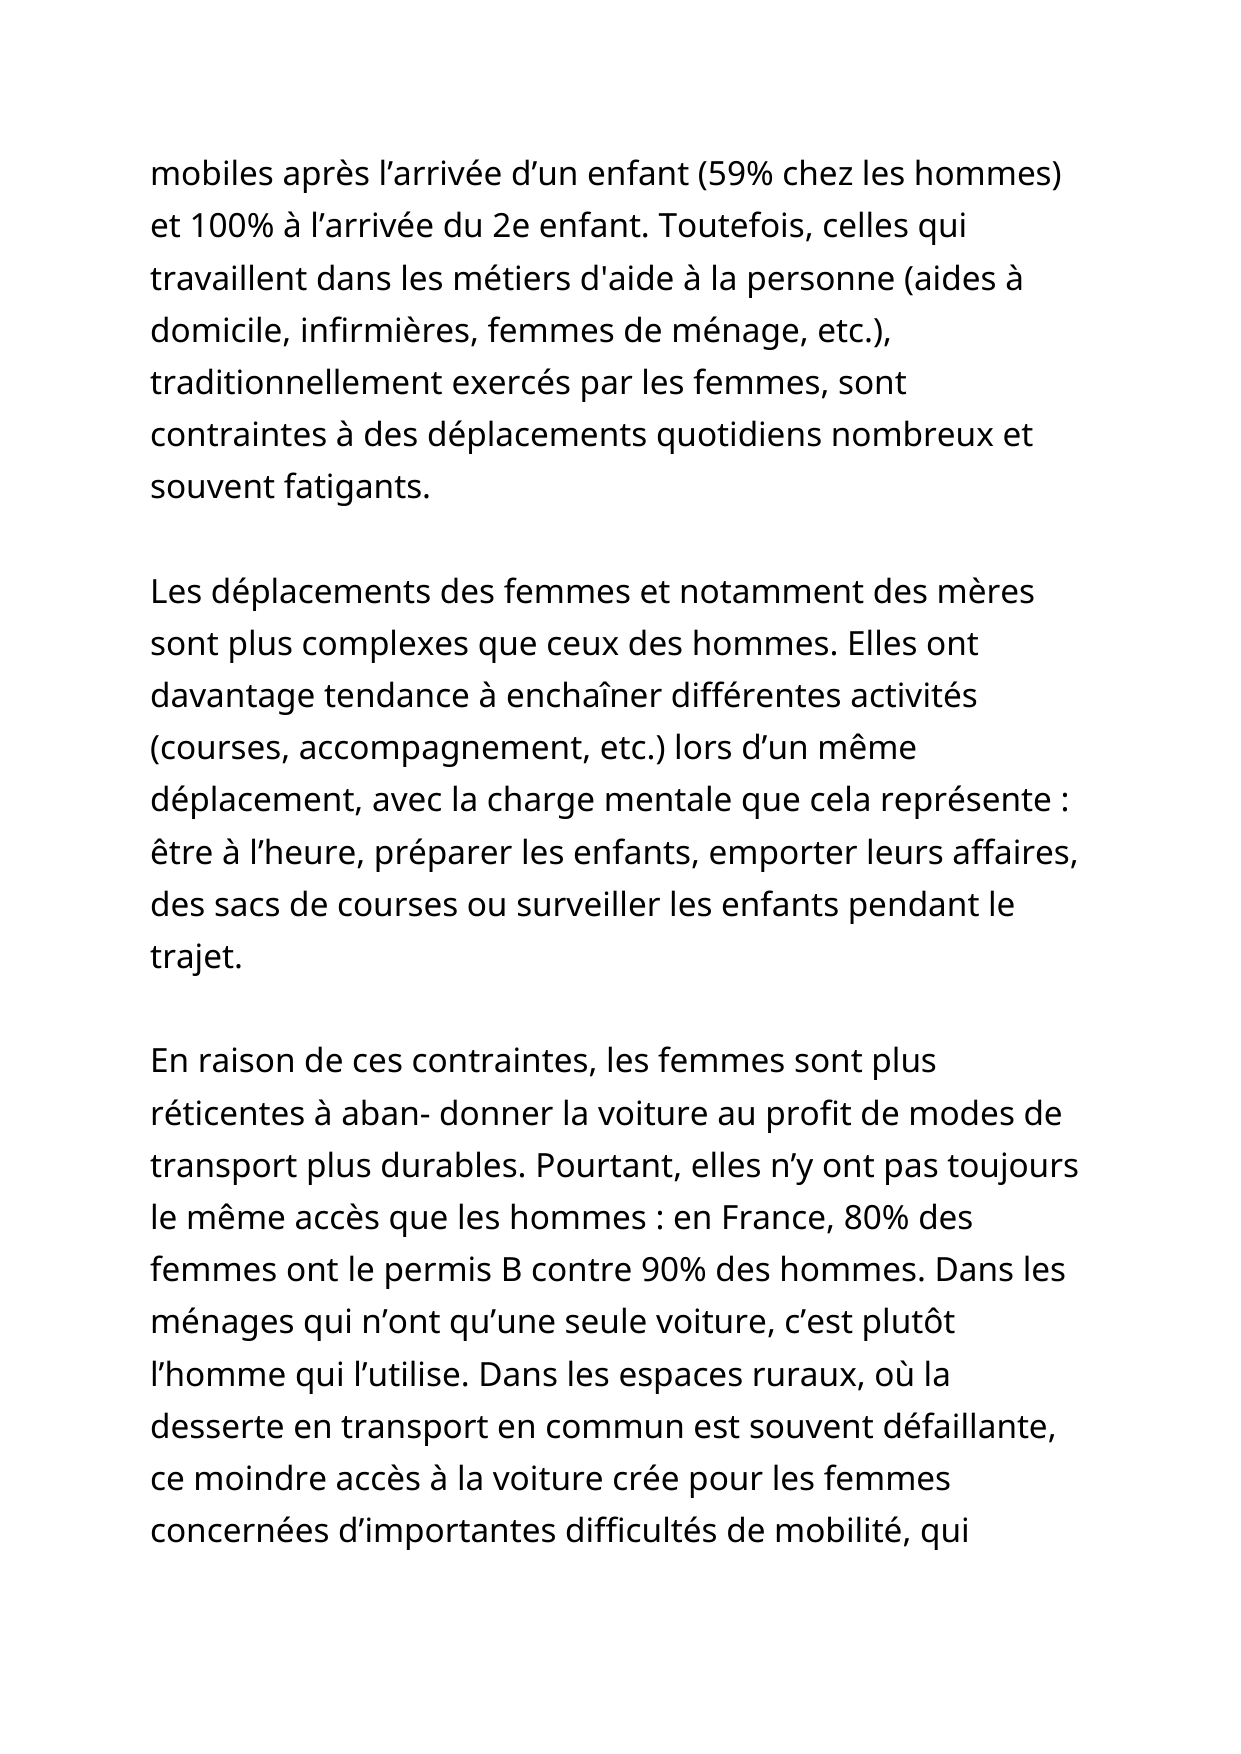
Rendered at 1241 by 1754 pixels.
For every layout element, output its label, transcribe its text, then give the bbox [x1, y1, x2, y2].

text Les déplacements des femmes et notamment des mères sont plus complexes que ceux des hommes. Elles ont davantage tendance à enchaîner différentes activités (courses, accompagnement, etc.) lors d’un même déplacement, avec la charge mentale que cela représente : être à l’heure, préparer les enfants, emporter leurs affaires, des sacs de courses ou surveiller les enfants pendant le trajet. [150, 567, 1090, 978]
text mobiles après l’arrivée d’un enfant (59% chez les hommes) et 100% à l’arrivée du 2e enfant. Toutefois, celles qui travaillent dans les métiers d'aide à la personne (aides à domicile, infirmières, femmes de ménage, etc.), traditionnellement exercés par les femmes, sont contraintes à des déplacements quotidiens nombreux et souvent fatigants. [150, 150, 1090, 508]
text En raison de ces contraintes, les femmes sont plus réticentes à aban- donner la voiture au profit de modes de transport plus durables. Pourtant, elles n’y ont pas toujours le même accès que les hommes : en France, 80% des femmes ont le permis B contre 90% des hommes. Dans les ménages qui n’ont qu’une seule voiture, c’est plutôt l’homme qui l’utilise. Dans les espaces ruraux, où la desserte en transport en commun est souvent défaillante, ce moindre accès à la voiture crée pour les femmes concernées d’importantes difficultés de mobilité, qui [150, 1037, 1090, 1552]
